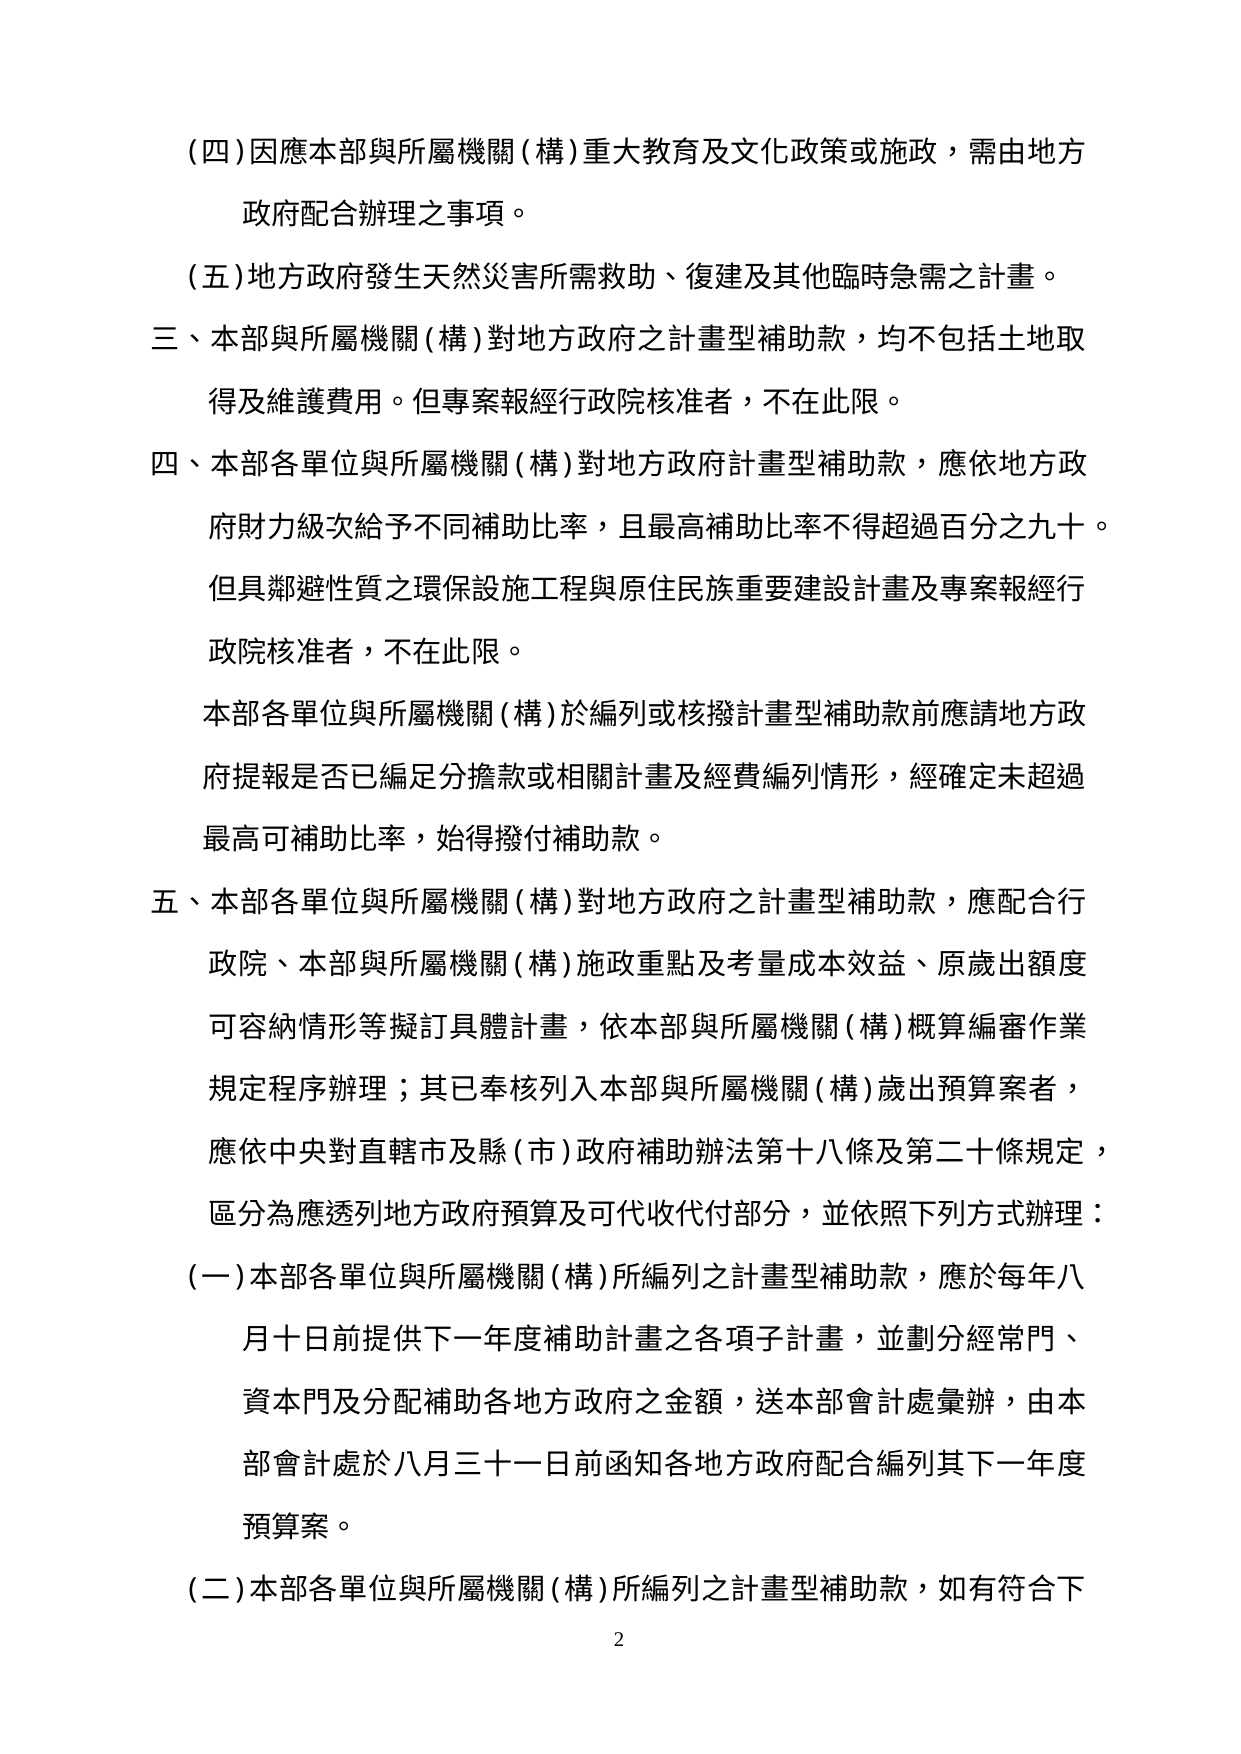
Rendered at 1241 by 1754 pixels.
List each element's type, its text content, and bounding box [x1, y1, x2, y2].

text (五)地方政府發生天然災害所需救助、復建及其他臨時急需之計畫。 [183, 233, 1087, 295]
text 四、本部各單位與所屬機關(構)對地方政府計畫型補助款，應依地方政府財力級次給予不同補助比率，且最高補助比率不得超過百分之九十。但具鄰避性質之環保設施工程與原住民族重要建設計畫及專案報經行政院核准者，不在此限。 [150, 420, 1087, 670]
text (一)本部各單位與所屬機關(構)所編列之計畫型補助款，應於每年八月十日前提供下一年度補助計畫之各項子計畫，並劃分經常門、資本門及分配補助各地方政府之金額，送本部會計處彙辦，由本部會計處於八月三十一日前函知各地方政府配合編列其下一年度預算案。 [183, 1233, 1087, 1545]
text 本部各單位與所屬機關(構)於編列或核撥計畫型補助款前應請地方政府提報是否已編足分擔款或相關計畫及經費編列情形，經確定未超過最高可補助比率，始得撥付補助款。 [202, 670, 1087, 858]
text (四)因應本部與所屬機關(構)重大教育及文化政策或施政，需由地方政府配合辦理之事項。 [183, 108, 1087, 233]
text 五、本部各單位與所屬機關(構)對地方政府之計畫型補助款，應配合行政院、本部與所屬機關(構)施政重點及考量成本效益、原歲出額度可容納情形等擬訂具體計畫，依本部與所屬機關(構)概算編審作業規定程序辦理；其已奉核列入本部與所屬機關(構)歲出預算案者，應依中央對直轄市及縣(市)政府補助辦法第十八條及第二十條規定，區分為應透列地方政府預算及可代收代付部分，並依照下列方式辦理： [150, 858, 1087, 1233]
text 三、本部與所屬機關(構)對地方政府之計畫型補助款，均不包括土地取得及維護費用。但專案報經行政院核准者，不在此限。 [150, 295, 1087, 420]
text (二)本部各單位與所屬機關(構)所編列之計畫型補助款，如有符合下 [183, 1545, 1087, 1608]
